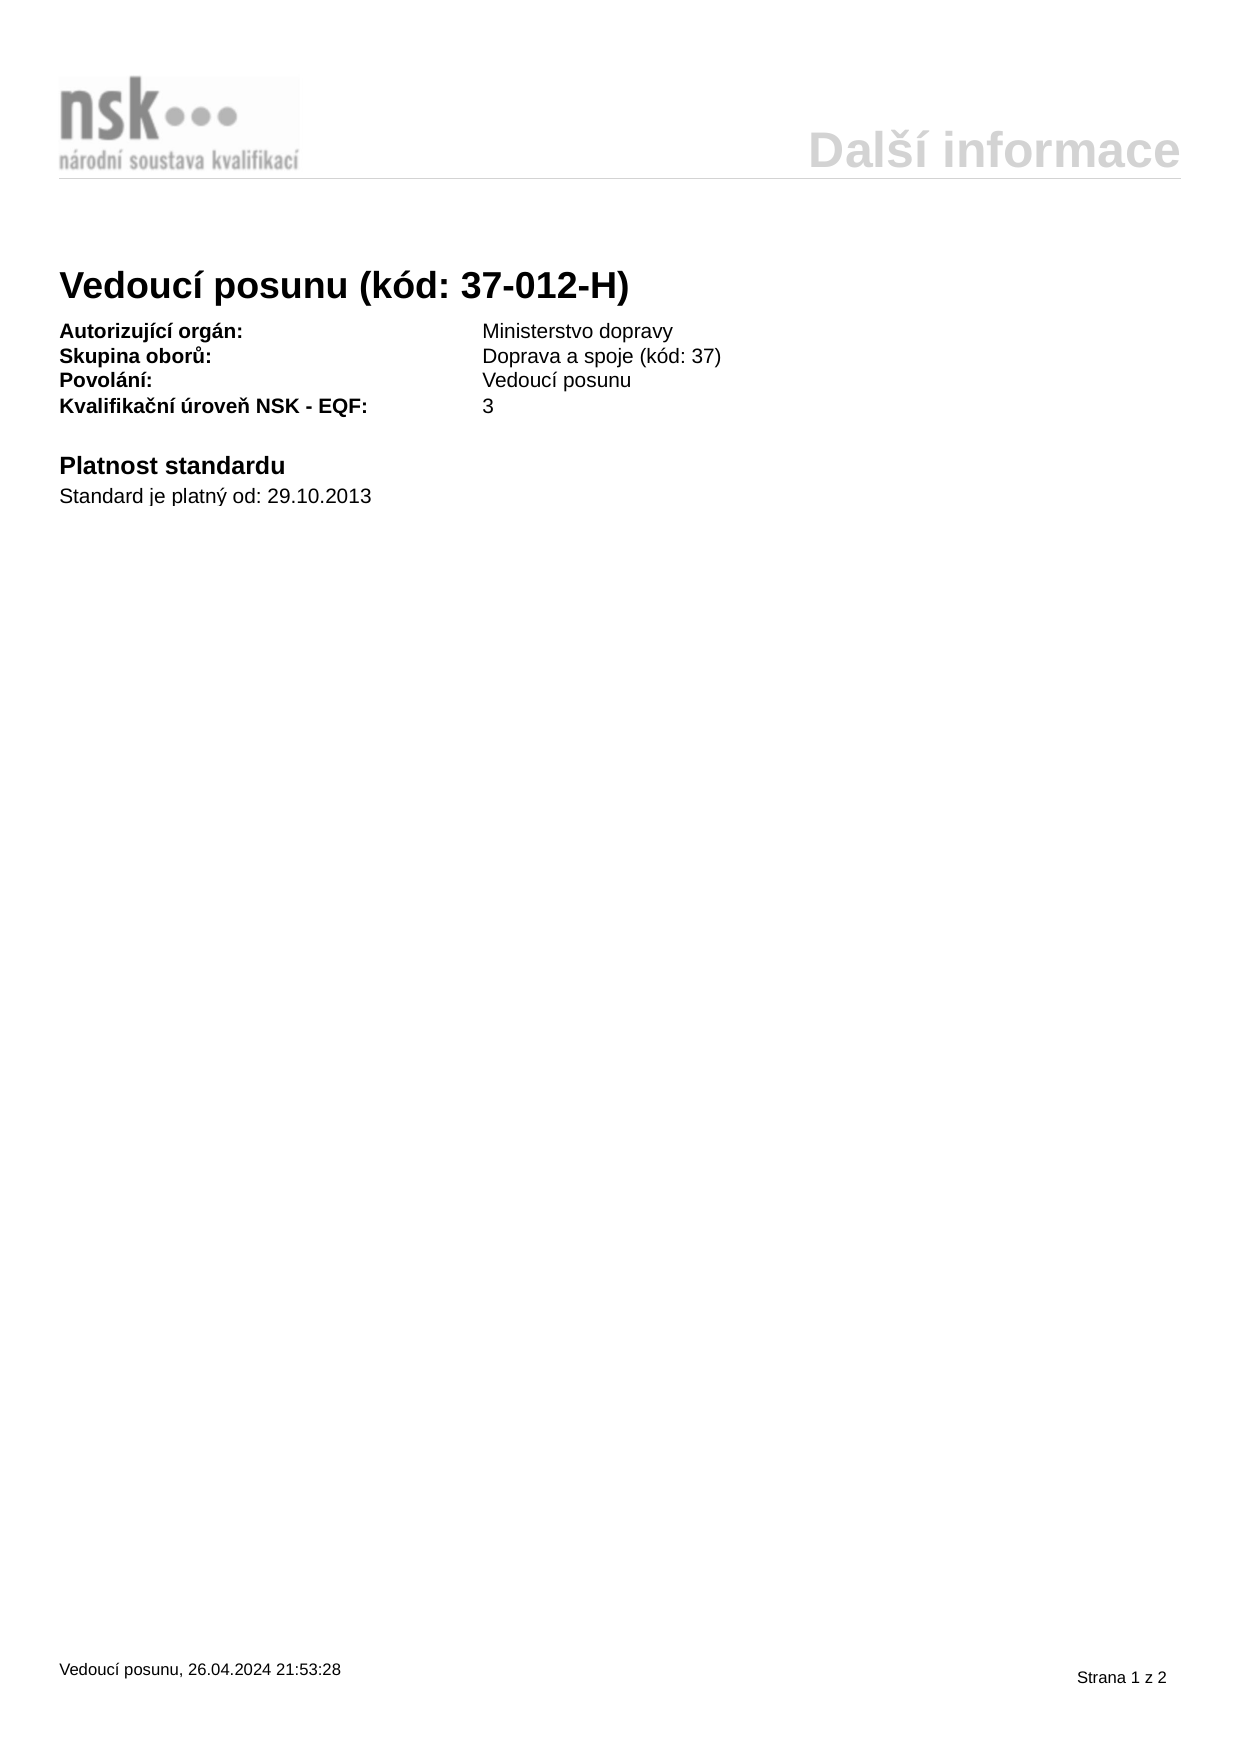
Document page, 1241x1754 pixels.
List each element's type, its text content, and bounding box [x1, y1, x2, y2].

table_cell [59, 806, 119, 1106]
table_cell Autorizující orgán: [59, 319, 482, 343]
table_cell [619, 418, 627, 447]
table_cell [59, 1106, 119, 1383]
table_cell [1167, 1106, 1181, 1383]
table_cell [59, 307, 119, 319]
table_cell [861, 307, 1167, 319]
table_cell [861, 506, 1167, 806]
table_cell [1167, 418, 1181, 447]
picture [58, 59, 620, 172]
table_cell Povolání: [59, 368, 482, 392]
table_cell [119, 172, 482, 178]
table_cell Vedoucí posunu (kód: 37-012-H) [59, 224, 1181, 307]
table_cell Strana 1 z 2 [861, 1660, 1167, 1696]
table_cell [619, 1384, 627, 1659]
table_cell [861, 196, 1167, 224]
table_cell Vedoucí posunu [482, 368, 1181, 393]
table_cell [119, 1106, 482, 1383]
table_cell Kvalifikační úroveň NSK - EQF: [59, 394, 482, 417]
table_header [620, 59, 627, 172]
table_cell [59, 1384, 119, 1659]
table_cell [1167, 806, 1181, 1106]
table_cell [482, 172, 619, 178]
table_cell [627, 506, 861, 806]
table_cell [627, 196, 861, 224]
table_cell [619, 806, 627, 1106]
table_cell [59, 179, 1181, 196]
table_cell [482, 307, 619, 319]
table_cell [1167, 196, 1181, 224]
table_cell [119, 418, 482, 447]
table_cell [627, 1106, 861, 1383]
table_cell [482, 1106, 619, 1383]
table_cell [619, 506, 627, 806]
table_cell [59, 172, 119, 178]
table_cell [59, 418, 119, 447]
table_cell [627, 307, 861, 319]
table_cell [59, 196, 119, 224]
table_cell Doprava a spoje (kód: 37) [482, 344, 1181, 368]
table_header Další informace [627, 59, 1181, 178]
table_cell [619, 172, 627, 178]
table_cell [619, 196, 627, 224]
table_cell 3 [482, 394, 1181, 417]
table_cell Skupina oborů: [59, 344, 482, 368]
table_cell [482, 806, 619, 1106]
table_cell Ministerstvo dopravy [482, 319, 1181, 344]
table_cell [861, 418, 1167, 447]
table_cell [1167, 307, 1181, 319]
table_cell [119, 1384, 482, 1659]
table_cell Vedoucí posunu, 26.04.2024 21:53:28 [59, 1660, 861, 1696]
table_cell [119, 506, 482, 806]
table_cell [627, 418, 861, 447]
table_cell [1167, 506, 1181, 806]
table_cell [627, 806, 861, 1106]
table_cell [619, 1106, 627, 1383]
table_cell [861, 1106, 1167, 1383]
table_cell [59, 506, 119, 806]
table_cell [119, 806, 482, 1106]
table_cell [1167, 1660, 1181, 1696]
table_cell [861, 806, 1167, 1106]
table_cell [1167, 1384, 1181, 1659]
table_cell [861, 1384, 1167, 1659]
table_cell [619, 307, 627, 319]
table_cell [119, 307, 482, 319]
table_cell [482, 418, 619, 447]
table_cell [482, 196, 619, 224]
table_cell [482, 506, 619, 806]
table_cell [119, 196, 482, 224]
table_cell Platnost standardu [59, 448, 1181, 483]
table_cell Standard je platný od: 29.10.2013 [59, 484, 1181, 506]
table_cell [627, 1384, 861, 1659]
table_cell [482, 1384, 619, 1659]
